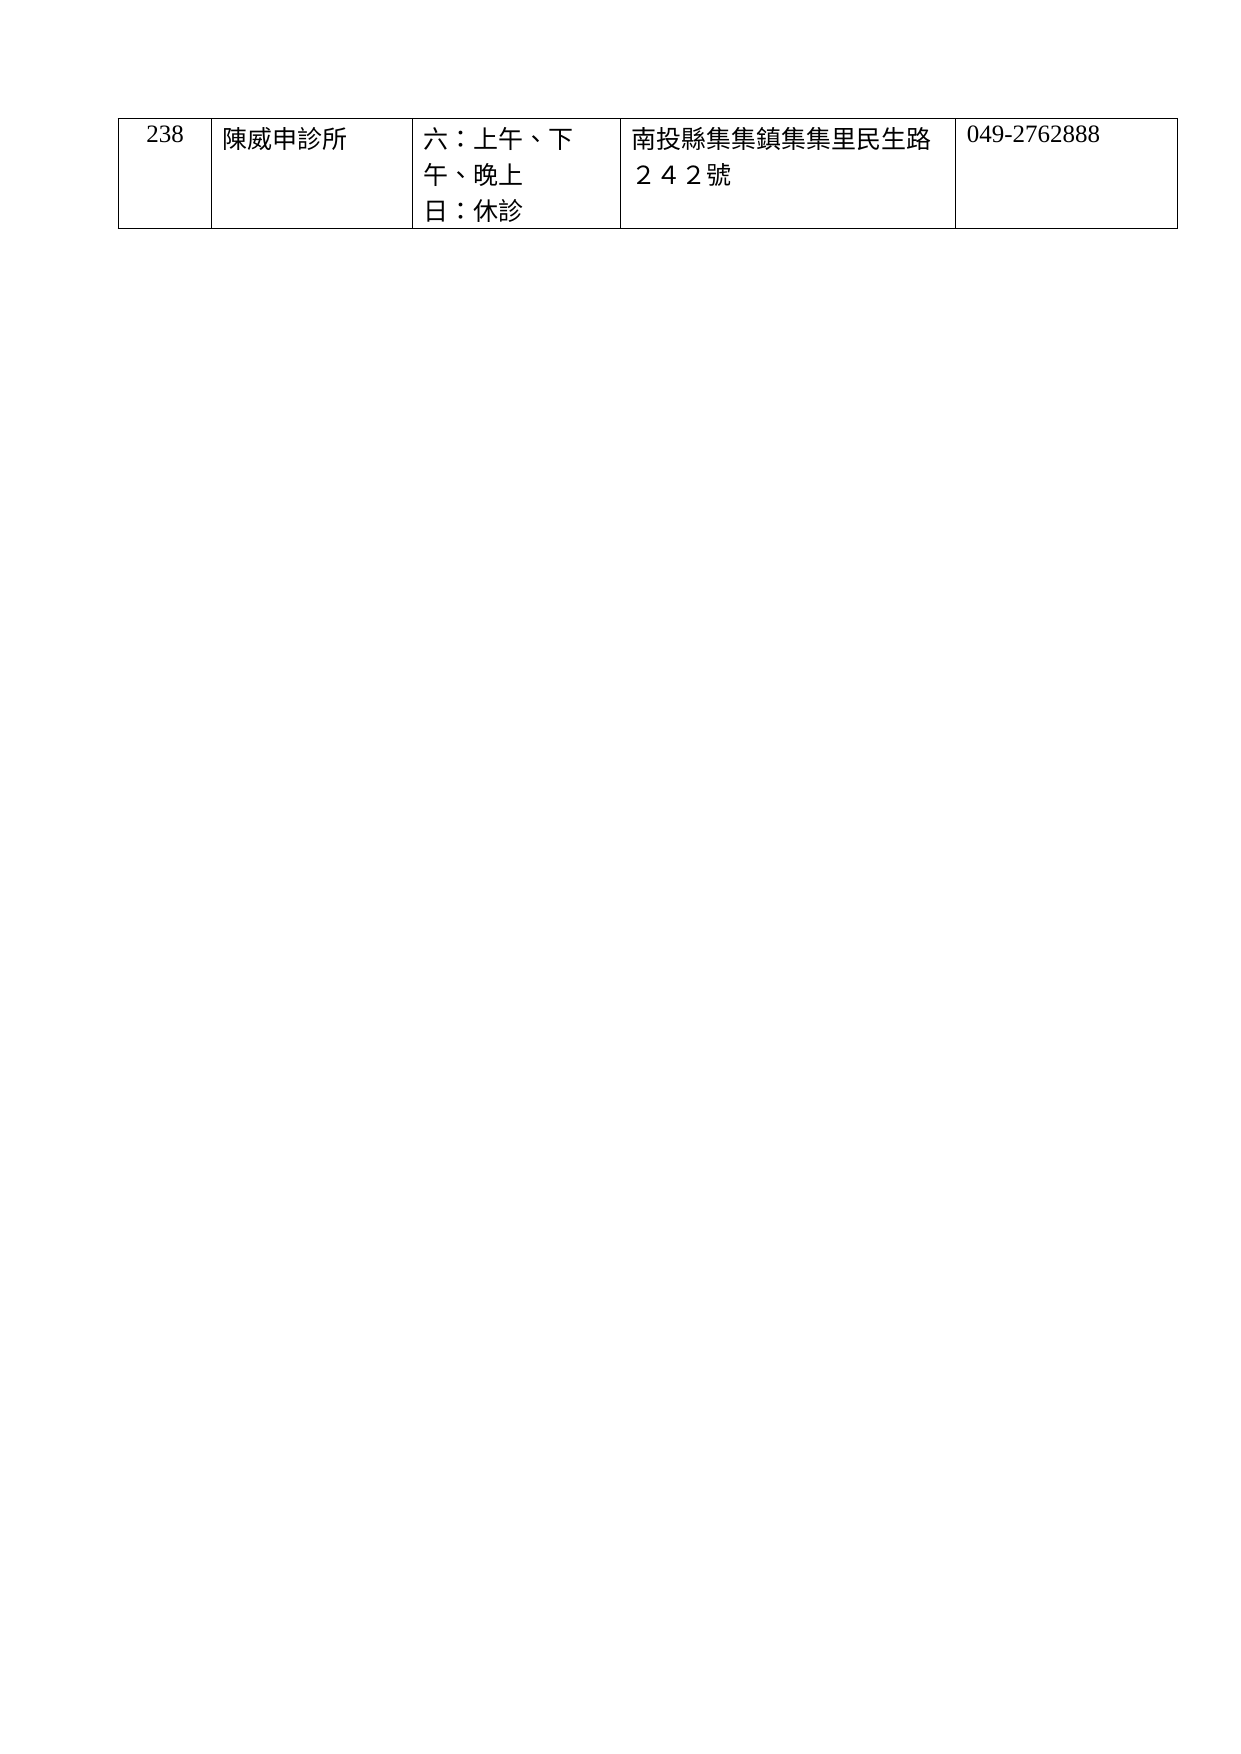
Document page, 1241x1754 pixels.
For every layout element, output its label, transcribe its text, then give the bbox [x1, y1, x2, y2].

table_cell 238 [119, 119, 211, 228]
table_cell 六：上午、下午、晚上 日：休診 [413, 119, 620, 228]
table_cell 陳威申診所 [212, 119, 412, 228]
table_cell 南投縣集集鎮集集里民生路２４２號 [621, 119, 955, 228]
table_cell 049-2762888 [956, 119, 1177, 228]
